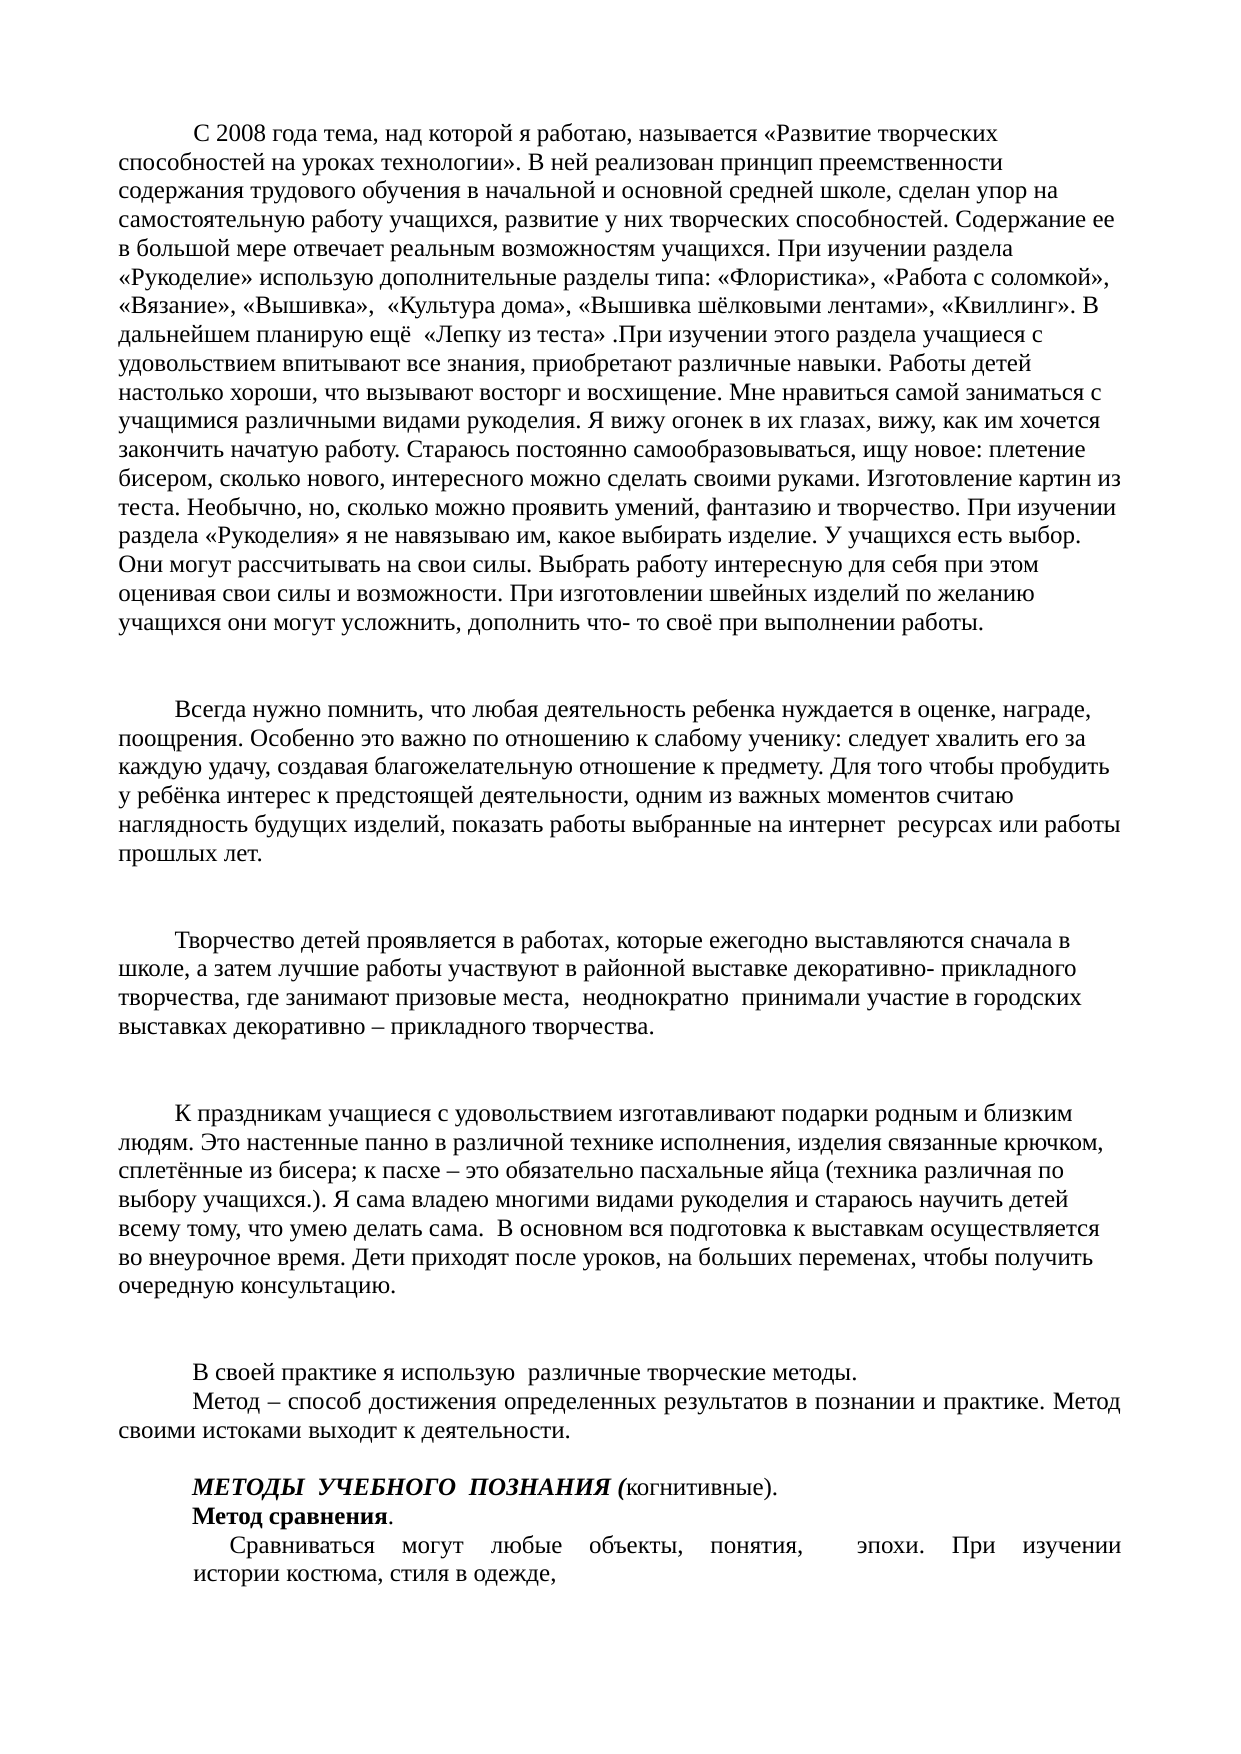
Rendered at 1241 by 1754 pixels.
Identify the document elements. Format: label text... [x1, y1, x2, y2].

text Творчество детей проявляется в работах, которые ежегодно выставляются сначала в школе, а затем лучшие работы участвуют в районной выставке декоративно- прикладного творчества, где занимают призовые места, неоднократно принимали участие в городских выставках декоративно – прикладного творчества. [118, 925, 1122, 1040]
text В своей практике я использую различные творческие методы. [118, 1357, 1122, 1386]
text С 2008 года тема, над которой я работаю, называется «Развитие творческих способностей на уроках технологии». В ней реализован принцип преемственности содержания трудового обучения в начальной и основной средней школе, сделан упор на самостоятельную работу учащихся, развитие у них творческих способностей. Содержание ее в большой мере отвечает реальным возможностям учащихся. При изучении раздела «Рукоделие» использую дополнительные разделы типа: «Флористика», «Работа с соломкой», «Вязание», «Вышивка», «Культура дома», «Вышивка шёлковыми лентами», «Квиллинг». В дальнейшем планирую ещё «Лепку из теста» .При изучении этого раздела учащиеся с удовольствием впитывают все знания, приобретают различные навыки. Работы детей настолько хороши, что вызывают восторг и восхищение. Мне нравиться самой заниматься с учащимися различными видами рукоделия. Я вижу огонек в их глазах, вижу, как им хочется закончить начатую работу. Стараюсь постоянно самообразовываться, ищу новое: плетение бисером, сколько нового, интересного можно сделать своими руками. Изготовление картин из теста. Необычно, но, сколько можно проявить умений, фантазию и творчество. При изучении раздела «Рукоделия» я не навязываю им, какое выбирать изделие. У учащихся есть выбор. Они могут рассчитывать на свои силы. Выбрать работу интересную для себя при этом оценивая свои силы и возможности. При изготовлении швейных изделий по желанию учащихся они могут усложнить, дополнить что- то своё при выполнении работы. [118, 118, 1122, 636]
text Всегда нужно помнить, что любая деятельность ребенка нуждается в оценке, награде, поощрения. Особенно это важно по отношению к слабому ученику: следует хвалить его за каждую удачу, создавая благожелательную отношение к предмету. Для того чтобы пробудить у ребёнка интерес к предстоящей деятельности, одним из важных моментов считаю наглядность будущих изделий, показать работы выбранные на интернет ресурсах или работы прошлых лет. [118, 694, 1122, 866]
text Сравниваться могут любые объекты, понятия, эпохи. При изучении истории костюма, стиля в одежде, [193, 1530, 1122, 1587]
text К праздникам учащиеся с удовольствием изготавливают подарки родным и близким людям. Это настенные панно в различной технике исполнения, изделия связанные крючком, сплетённые из бисера; к пасхе – это обязательно пасхальные яйца (техника различная по выбору учащихся.). Я сама владею многими видами рукоделия и стараюсь научить детей всему тому, что умею делать сама. В основном вся подготовка к выставкам осуществляется во внеурочное время. Дети приходят после уроков, на больших переменах, чтобы получить очередную консультацию. [118, 1098, 1122, 1299]
text МЕТОДЫ УЧЕБНОГО ПОЗНАНИЯ (когнитивные). [118, 1472, 1122, 1501]
text Метод – способ достижения определенных результатов в познании и практике. Метод своими истоками выходит к деятельности. [118, 1386, 1122, 1443]
text Метод сравнения. [118, 1501, 1122, 1530]
